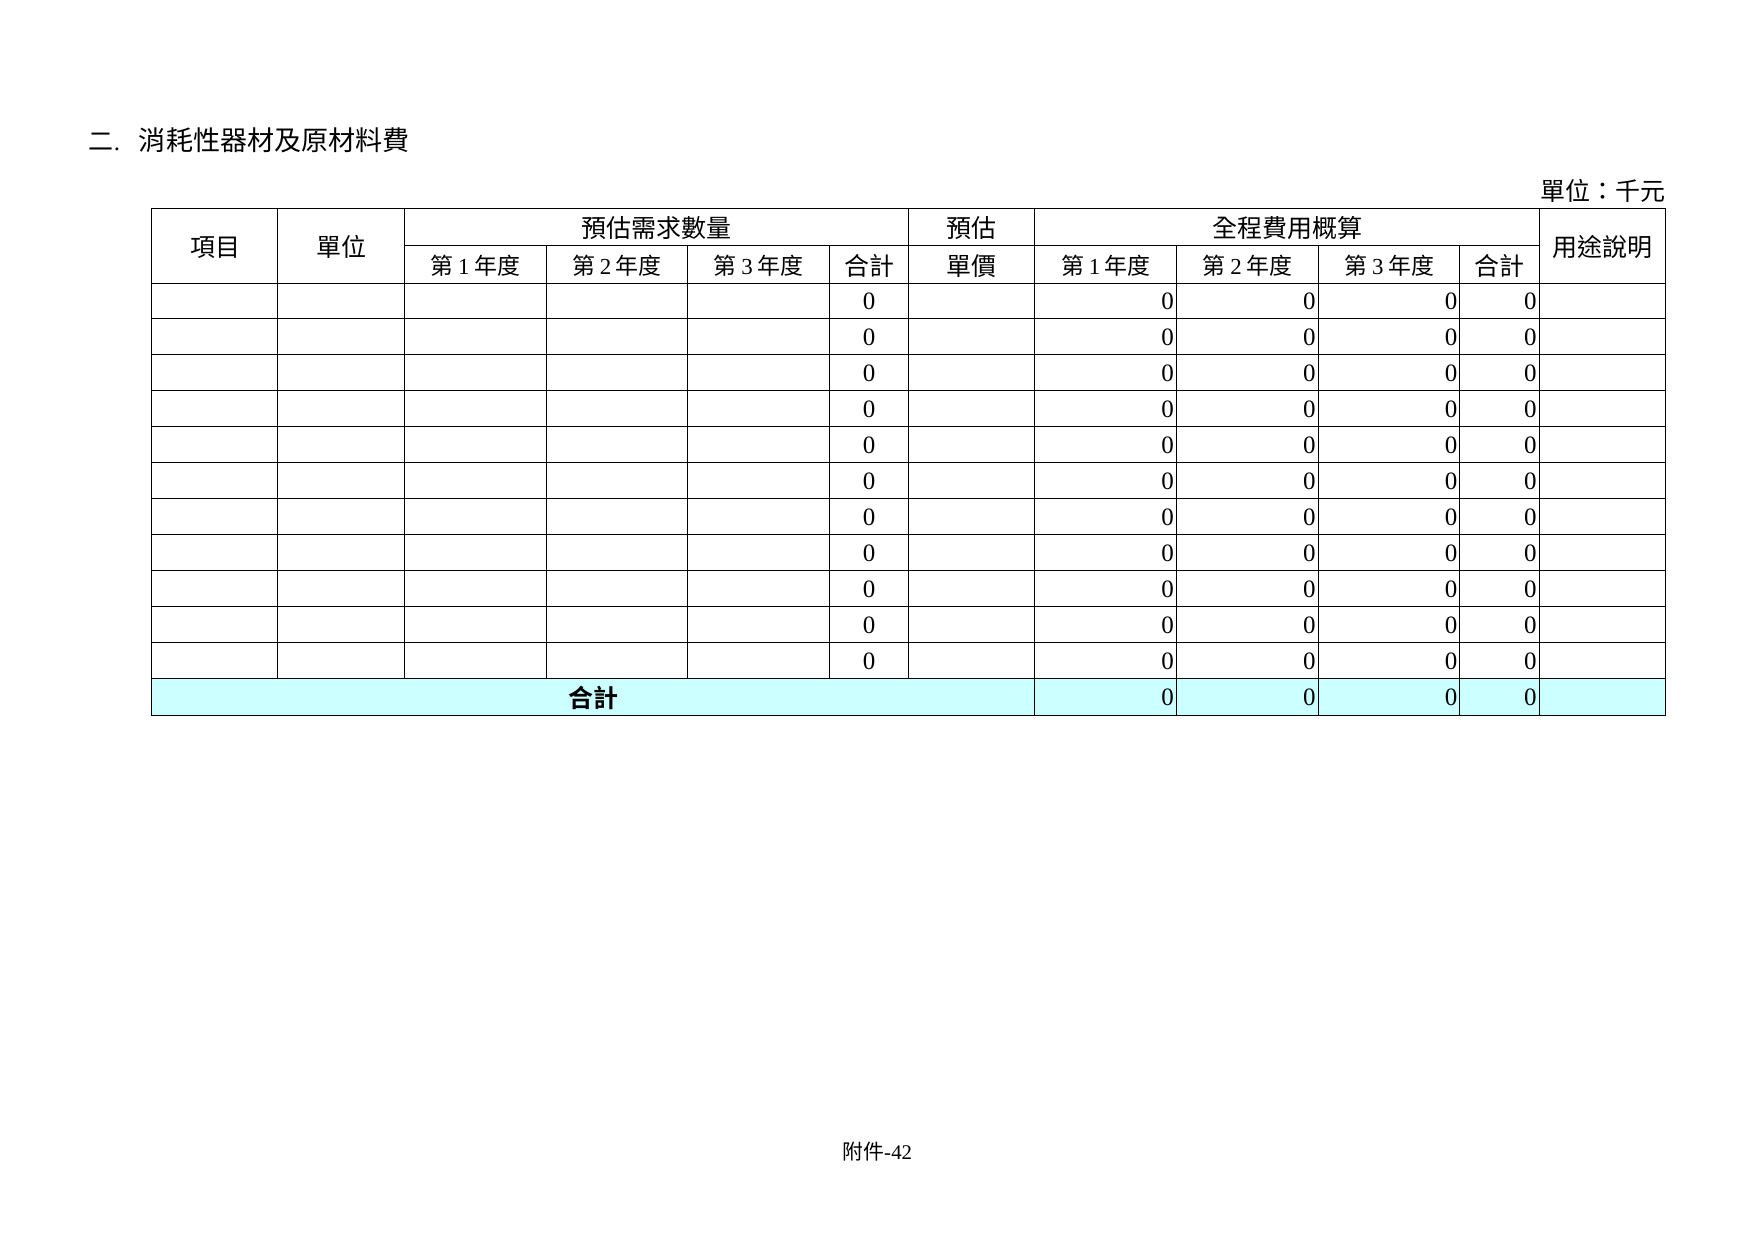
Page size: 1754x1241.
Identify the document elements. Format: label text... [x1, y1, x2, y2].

table_cell [688, 571, 829, 606]
table_cell 0 [1035, 499, 1176, 534]
table_cell [688, 643, 829, 678]
table_cell 0 [830, 284, 908, 318]
table_cell [1540, 571, 1665, 606]
table_cell 0 [830, 463, 908, 498]
table_cell 0 [1460, 571, 1539, 606]
table_cell 0 [830, 499, 908, 534]
table_cell [278, 355, 404, 390]
table_cell 第1年度 [405, 246, 546, 282]
table_cell [1540, 643, 1665, 678]
table_header 項目 [152, 209, 277, 282]
table_header 預估 [909, 209, 1034, 245]
table_cell 0 [1177, 355, 1318, 390]
table_cell 第1年度 [1035, 246, 1176, 282]
table_cell [152, 284, 277, 318]
table_cell [152, 355, 277, 390]
table_cell 0 [1177, 607, 1318, 642]
table_cell [688, 535, 829, 570]
table_cell [909, 535, 1034, 570]
table_cell 0 [1035, 607, 1176, 642]
table_cell 0 [1319, 319, 1459, 354]
table_cell 0 [830, 643, 908, 678]
table_cell 0 [1035, 679, 1176, 715]
table_cell [152, 607, 277, 642]
table_cell [152, 427, 277, 462]
table_header 單位 [278, 209, 404, 282]
table_cell 0 [1460, 607, 1539, 642]
table_cell [152, 391, 277, 426]
table_cell 0 [1460, 679, 1539, 715]
table_cell [1540, 319, 1665, 354]
table_cell 0 [830, 571, 908, 606]
table_cell [688, 499, 829, 534]
table_cell 0 [1460, 463, 1539, 498]
table_cell [547, 319, 687, 354]
table_cell [405, 391, 546, 426]
table_cell [909, 427, 1034, 462]
table_cell 第2年度 [547, 246, 687, 282]
table_cell [1540, 499, 1665, 534]
table_cell 0 [1035, 643, 1176, 678]
table_cell 0 [1319, 679, 1459, 715]
table_cell [405, 463, 546, 498]
table_cell 0 [1319, 499, 1459, 534]
table_cell [547, 284, 687, 318]
table_cell [688, 284, 829, 318]
table_cell 0 [1035, 391, 1176, 426]
table_cell 0 [1460, 284, 1539, 318]
table_cell [152, 643, 277, 678]
table_cell 0 [1177, 679, 1318, 715]
table_cell [405, 427, 546, 462]
table_cell 0 [1177, 284, 1318, 318]
table_cell [688, 463, 829, 498]
table_cell [909, 355, 1034, 390]
table_cell 合計 [152, 679, 1034, 715]
table_cell [688, 355, 829, 390]
text 單位：千元 [89, 172, 1665, 208]
table_cell 0 [1319, 355, 1459, 390]
table_cell [152, 571, 277, 606]
table_cell [909, 391, 1034, 426]
table_header 用途說明 [1540, 209, 1665, 282]
table_cell [547, 355, 687, 390]
table_cell [1540, 427, 1665, 462]
table_cell [1540, 679, 1665, 715]
table_cell [547, 643, 687, 678]
table_cell [405, 319, 546, 354]
table_cell [405, 535, 546, 570]
table_cell [152, 499, 277, 534]
table_cell [278, 571, 404, 606]
table_cell 0 [1319, 535, 1459, 570]
table_cell [909, 571, 1034, 606]
table_cell [152, 535, 277, 570]
table_cell [909, 643, 1034, 678]
table_cell 第3年度 [1319, 246, 1459, 282]
table_cell [1540, 391, 1665, 426]
table_cell [1540, 355, 1665, 390]
table_cell 0 [1035, 463, 1176, 498]
table_cell 0 [1177, 319, 1318, 354]
table_cell [909, 319, 1034, 354]
table_cell [547, 391, 687, 426]
table_cell [1540, 607, 1665, 642]
table_cell [278, 499, 404, 534]
table_cell [405, 643, 546, 678]
table_cell 0 [1319, 643, 1459, 678]
list 消耗性器材及原材料費 [89, 117, 1665, 159]
table_cell [547, 535, 687, 570]
table_cell [278, 284, 404, 318]
table_cell 合計 [1460, 246, 1539, 282]
table_cell [278, 535, 404, 570]
table_cell [688, 319, 829, 354]
table_cell 0 [830, 355, 908, 390]
table_cell 0 [1035, 319, 1176, 354]
table_cell [278, 643, 404, 678]
table_cell 0 [1460, 535, 1539, 570]
table_cell 第2年度 [1177, 246, 1318, 282]
table_cell [547, 571, 687, 606]
table_header 全程費用概算 [1035, 209, 1539, 245]
table_cell [405, 284, 546, 318]
table_cell [278, 391, 404, 426]
table_cell 0 [1460, 499, 1539, 534]
table_cell 0 [1035, 535, 1176, 570]
table_cell 0 [830, 391, 908, 426]
table_cell 0 [1177, 535, 1318, 570]
table_cell 0 [1319, 607, 1459, 642]
table_cell 0 [1319, 284, 1459, 318]
table_cell [547, 499, 687, 534]
table_cell 0 [830, 319, 908, 354]
table_cell [547, 427, 687, 462]
table_cell 0 [1177, 571, 1318, 606]
table_cell [278, 319, 404, 354]
table_cell 0 [1460, 643, 1539, 678]
table_cell 0 [1460, 391, 1539, 426]
table_cell 0 [1035, 284, 1176, 318]
table_cell [909, 607, 1034, 642]
table_cell 0 [1035, 355, 1176, 390]
table_cell [278, 607, 404, 642]
table_cell [1540, 535, 1665, 570]
table_cell [152, 463, 277, 498]
table_cell [405, 607, 546, 642]
table_cell 0 [1177, 391, 1318, 426]
table_cell 0 [1319, 427, 1459, 462]
table_cell [405, 571, 546, 606]
table_cell 0 [1319, 391, 1459, 426]
table_cell [909, 463, 1034, 498]
table_cell [1540, 284, 1665, 318]
table_cell 單價 [909, 246, 1034, 282]
table_cell [278, 427, 404, 462]
table_cell 第3年度 [688, 246, 829, 282]
table_cell 0 [1035, 571, 1176, 606]
table_cell [1540, 463, 1665, 498]
table_cell [278, 463, 404, 498]
table_cell 0 [1177, 463, 1318, 498]
table_cell 0 [1177, 427, 1318, 462]
table_cell 0 [830, 535, 908, 570]
table_cell 0 [830, 607, 908, 642]
table_cell 0 [1177, 643, 1318, 678]
table_cell [688, 391, 829, 426]
table_cell 0 [1319, 463, 1459, 498]
table_cell [547, 607, 687, 642]
table_cell 0 [1460, 319, 1539, 354]
table_cell [688, 427, 829, 462]
table_cell [909, 499, 1034, 534]
table_cell [909, 284, 1034, 318]
table_cell [688, 607, 829, 642]
table_cell [152, 319, 277, 354]
table_cell 0 [1035, 427, 1176, 462]
table_cell 0 [830, 427, 908, 462]
table_cell 合計 [830, 246, 908, 282]
table_cell 0 [1319, 571, 1459, 606]
table_cell [547, 463, 687, 498]
table_cell 0 [1460, 355, 1539, 390]
table_header 預估需求數量 [405, 209, 908, 245]
table_cell [405, 355, 546, 390]
table_cell [405, 499, 546, 534]
table_cell 0 [1460, 427, 1539, 462]
table_cell 0 [1177, 499, 1318, 534]
